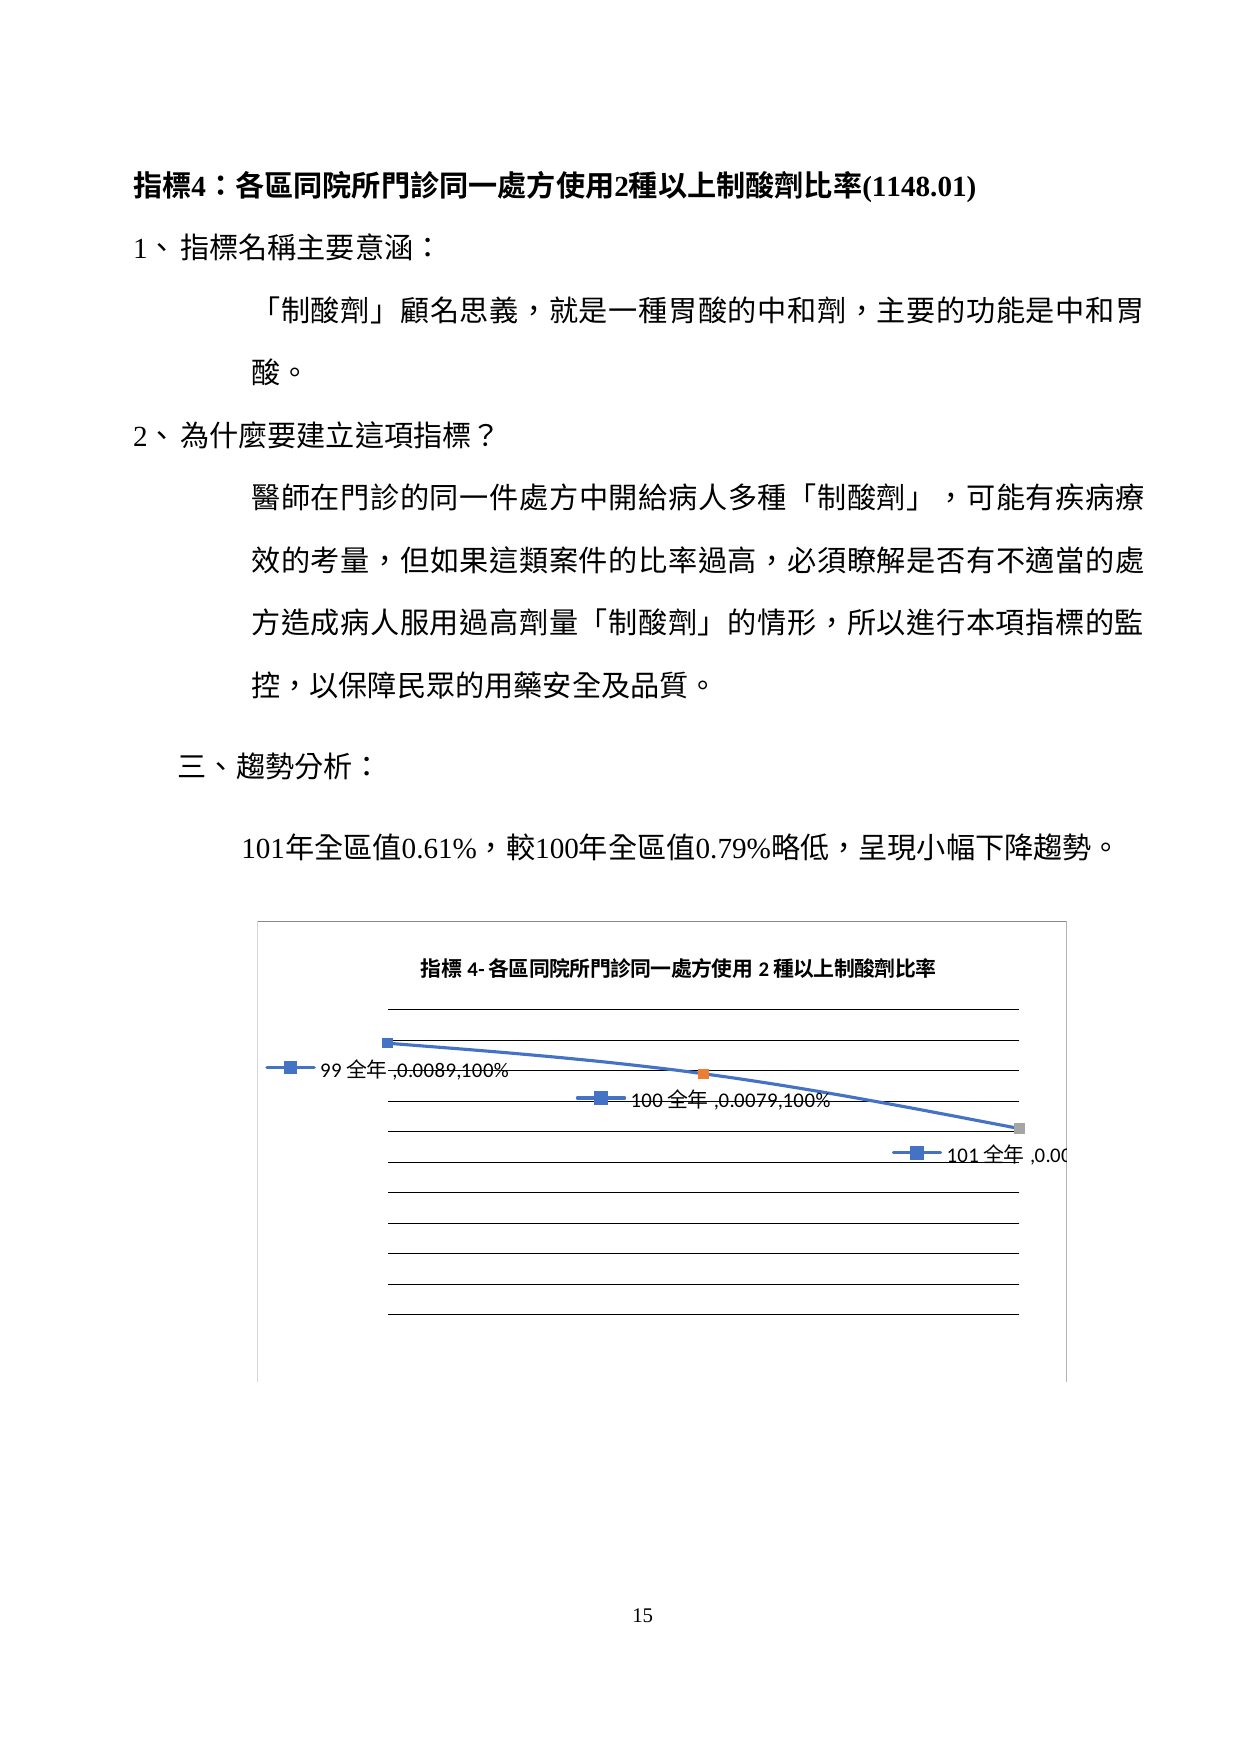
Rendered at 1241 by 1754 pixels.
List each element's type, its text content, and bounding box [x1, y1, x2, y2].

list 為什麼要建立這項指標？ [133, 392, 1145, 454]
list 指標名稱主要意涵： [133, 204, 1145, 267]
text 「制酸劑」顧名思義，就是一種胃酸的中和劑，主要的功能是中和胃酸。 [251, 267, 1145, 392]
text 三、趨勢分析： [177, 723, 1145, 785]
text 101年全區值0.61%，較100年全區值0.79%略低，呈現小幅下降趨勢。 [241, 804, 1152, 867]
subtitle 指標4：各區同院所門診同一處方使用2種以上制酸劑比率(1148.01) [133, 142, 1145, 204]
text 醫師在門診的同一件處方中開給病人多種「制酸劑」，可能有疾病療效的考量，但如果這類案件的比率過高，必須瞭解是否有不適當的處方造成病人服用過高劑量「制酸劑」的情形，所以進行本項指標的監控，以保障民眾的用藥安全及品質。 [251, 454, 1145, 704]
